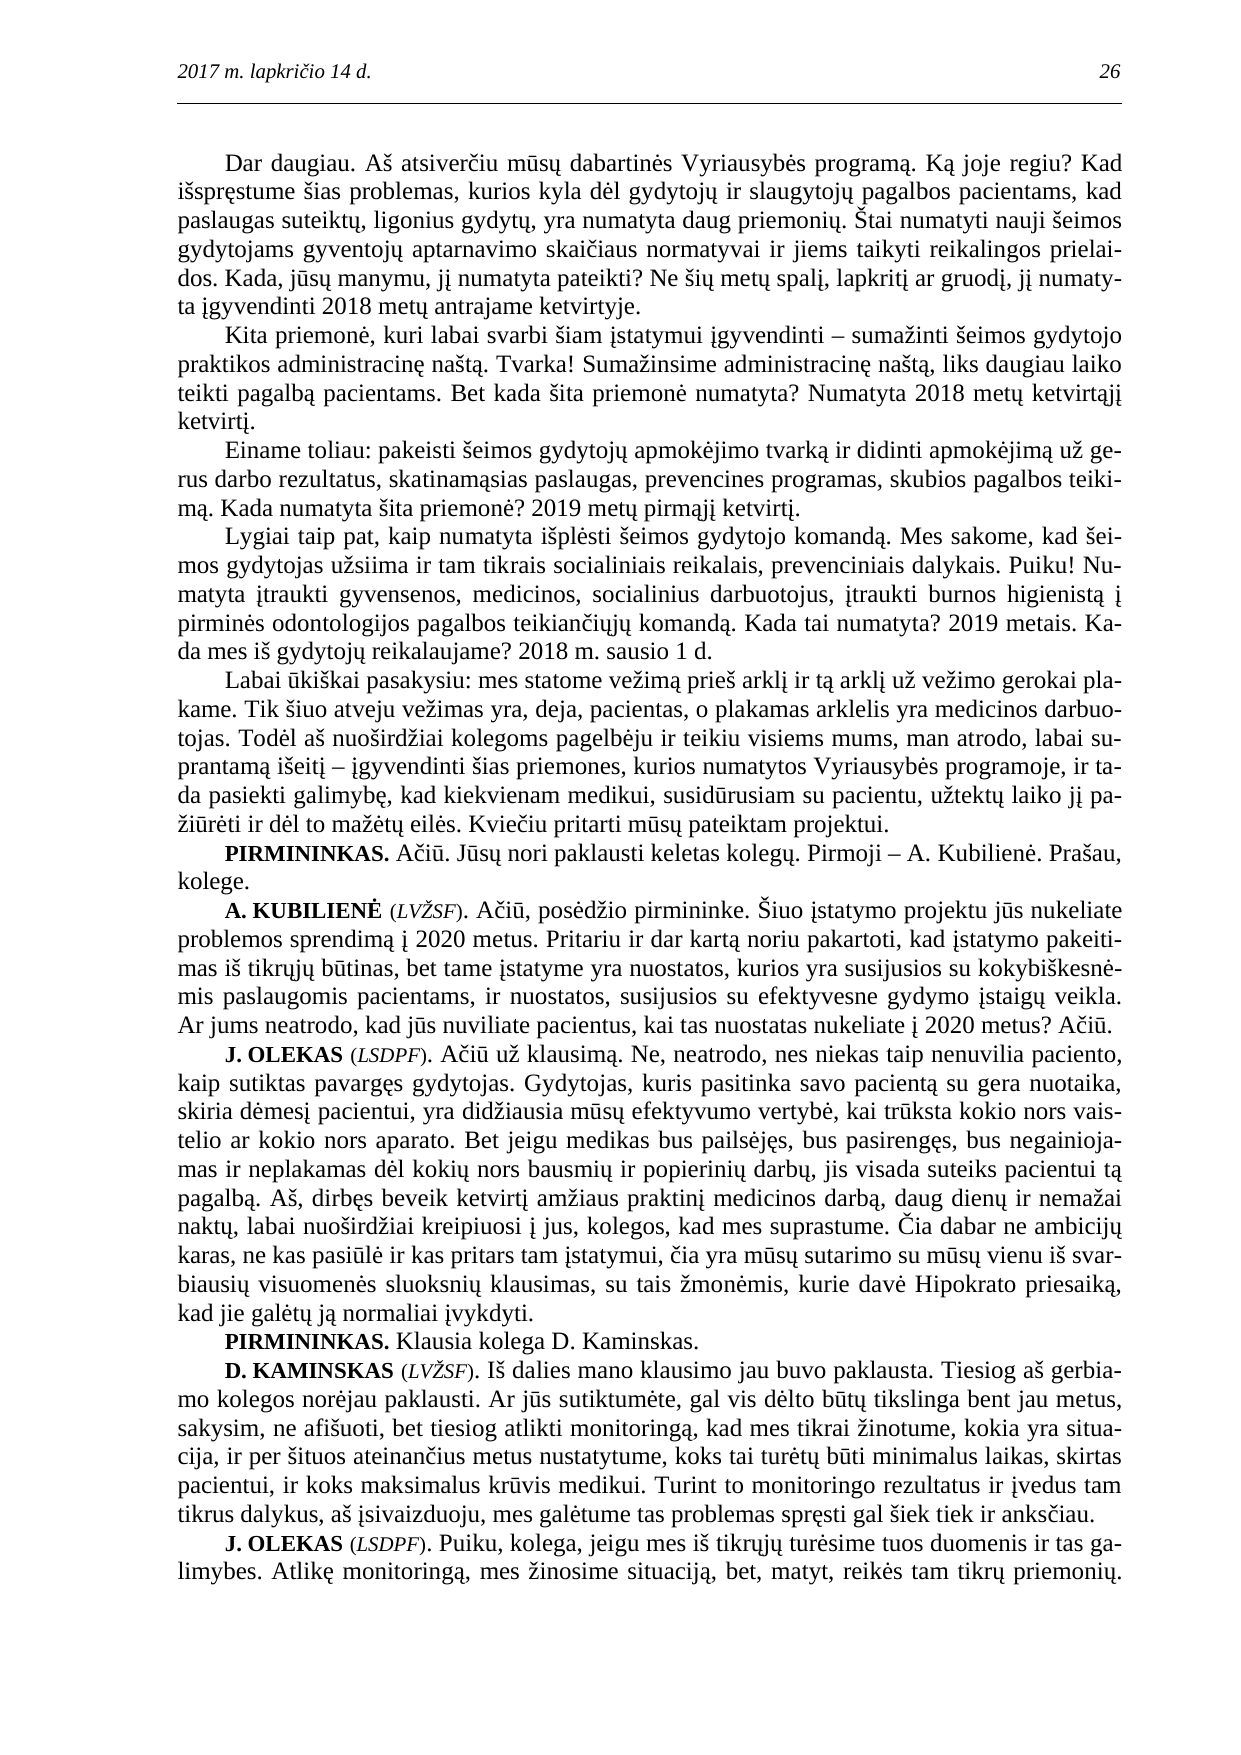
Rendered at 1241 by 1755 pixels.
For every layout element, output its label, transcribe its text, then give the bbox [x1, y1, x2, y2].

text La­bai ūkiš­kai pa­sa­ky­siu: mes sta­to­me ve­ži­mą prieš ar­klį ir tą ar­klį už ve­ži­mo ge­ro­kai pla­ka­me. Tik šiuo at­ve­ju ve­ži­mas yra, de­ja, pa­cien­tas, o pla­ka­mas ar­kle­lis yra me­di­ci­nos dar­buo­to­jas. To­dėl aš nuo­šir­džiai ko­le­goms pa­gel­bė­ju ir tei­kiu vi­siems mums, man at­ro­do, la­bai su­pran­ta­mą iš­ei­tį – įgy­ven­din­ti šias prie­mo­nes, ku­rios nu­ma­ty­tos Vy­riau­sy­bės pro­gra­mo­je, ir ta­da pa­siek­ti ga­li­my­bę, kad kiek­vie­nam me­di­kui, su­si­dū­ru­siam su pa­cien­tu, už­tek­tų lai­ko jį pa­žiū­rė­ti ir dėl to ma­žė­tų ei­lės. Kvie­čiu pri­tar­ti mū­sų pa­teik­tam pro­jek­tui. [177, 665, 1122, 838]
text Ly­giai taip pat, kaip nu­ma­ty­ta iš­plės­ti šei­mos gy­dy­to­jo ko­man­dą. Mes sa­ko­me, kad šei­mos gy­dy­to­jas už­si­i­ma ir tam tik­rais so­cia­li­niais rei­ka­lais, pre­ven­ci­niais da­ly­kais. Pui­ku! Nu­ma­ty­ta įtrauk­ti gy­ven­se­nos, me­di­ci­nos, so­cia­li­nius dar­buo­to­jus, įtrauk­ti bur­nos hi­gie­nis­tą į pir­mi­nės odon­to­lo­gi­jos pa­gal­bos tei­kian­čių­jų ko­man­dą. Ka­da tai nu­ma­ty­ta? 2019 me­tais. Ka­da mes iš gy­dy­to­jų rei­ka­lau­ja­me? 2018 m. sau­sio 1 d. [177, 521, 1122, 665]
text J. OLEKAS (LSDPF). Pui­ku, ko­le­ga, jei­gu mes iš tik­rų­jų tu­rė­si­me tuos duo­me­nis ir tas ga­li­my­bes. At­li­kę mo­ni­to­rin­gą, mes ži­no­si­me si­tu­a­ci­ją, bet, ma­tyt, rei­kės tam tik­rų prie­mo­nių. [177, 1528, 1122, 1585]
text Dar dau­giau. Aš at­si­ver­čiu mū­sų da­bar­ti­nės Vy­riau­sy­bės pro­gra­mą. Ką jo­je re­giu? Kad iš­spręs­tu­me šias pro­ble­mas, ku­rios ky­la dėl gy­dy­to­jų ir slau­gy­to­jų pa­gal­bos pa­cien­tams, kad pa­slau­gas su­teik­tų, li­go­nius gy­dy­tų, yra nu­ma­ty­ta daug prie­mo­nių. Štai nu­ma­ty­ti nau­ji šei­mos gy­dy­to­jams gy­ven­to­jų ap­tar­na­vi­mo skai­čiaus nor­ma­ty­vai ir jiems tai­ky­ti rei­ka­lin­gos prie­lai­dos. Ka­da, jū­sų ma­ny­mu, jį nu­ma­ty­ta pa­teik­ti? Ne šių me­tų spa­lį, lap­kri­tį ar gruo­dį, jį nu­ma­ty­ta įgy­ven­din­ti 2018 me­tų ant­ra­ja­me ket­vir­ty­je. [177, 148, 1122, 320]
text J. OLEKAS (LSDPF). Ačiū už klau­si­mą. Ne, ne­at­ro­do, nes nie­kas taip ne­nu­vi­lia pa­cien­to, kaip su­tik­tas pa­var­gęs gy­dy­to­jas. Gy­dy­to­jas, ku­ris pa­si­tin­ka sa­vo pa­cien­tą su ge­ra nuo­tai­ka, ski­ria dė­me­sį pa­cien­tui, yra di­džiau­sia mū­sų efek­ty­vu­mo ver­ty­bė, kai trūks­ta ko­kio nors vais­te­lio ar ko­kio nors apa­ra­to. Bet jei­gu me­di­kas bus pail­sė­jęs, bus pa­si­ren­gęs, bus ne­gai­nio­ja­mas ir ne­pla­ka­mas dėl ko­kių nors baus­mių ir po­pie­ri­nių dar­bų, jis vi­sa­da su­teiks pa­cien­tui tą pa­gal­bą. Aš, dir­bęs be­veik ket­vir­tį am­žiaus prak­ti­nį me­di­ci­nos dar­bą, daug die­nų ir ne­ma­žai nak­tų, la­bai nuo­šir­džiai krei­piuo­si į jus, ko­le­gos, kad mes su­pras­tu­me. Čia da­bar ne am­bi­ci­jų ka­ras, ne kas pa­siū­lė ir kas pri­tars tam įsta­ty­mui, čia yra mū­sų su­ta­ri­mo su mū­sų vie­nu iš svar­biau­sių vi­suo­me­nės sluoks­nių klau­si­mas, su tais žmo­nė­mis, ku­rie da­vė Hi­pok­ra­to prie­sai­ką, kad jie ga­lė­tų ją nor­ma­liai įvyk­dy­ti. [177, 1039, 1122, 1326]
text PIRMININKAS. Ačiū. Jū­sų no­ri pa­klaus­ti ke­le­tas ko­le­gų. Pir­mo­ji – A. Ku­bi­lie­nė. Pra­šau, ko­le­ge. [177, 838, 1122, 895]
text PIRMININKAS. Klau­sia ko­le­ga D. Ka­mins­kas. [177, 1326, 1122, 1355]
text Ki­ta prie­mo­nė, ku­ri la­bai svar­bi šiam įsta­ty­mui įgy­ven­din­ti – su­ma­žin­ti šei­mos gy­dy­to­jo prak­ti­kos ad­mi­nist­ra­ci­nę naš­tą. Tvar­ka! Su­ma­žin­si­me ad­mi­nist­ra­ci­nę naš­tą, liks dau­giau lai­ko teik­ti pa­gal­bą pa­cien­tams. Bet ka­da ši­ta prie­mo­nė nu­ma­ty­ta? Nu­ma­ty­ta 2018 me­tų ket­vir­tą­jį ket­vir­tį. [177, 320, 1122, 435]
text Ei­na­me to­liau: pa­keis­ti šei­mos gy­dy­to­jų ap­mo­kė­ji­mo tvar­ką ir di­din­ti ap­mo­kė­ji­mą už ge­rus dar­bo re­zul­ta­tus, ska­ti­na­mą­sias pa­slau­gas, pre­ven­ci­nes pro­gra­mas, sku­bios pa­gal­bos tei­ki­mą. Ka­da nu­ma­ty­ta ši­ta prie­mo­nė? 2019 me­tų pir­mą­jį ket­vir­tį. [177, 435, 1122, 521]
text D. KAMINSKAS (LVŽSF). Iš da­lies ma­no klau­si­mo jau bu­vo pa­klaus­ta. Tie­siog aš ger­bia­mo ko­le­gos no­rė­jau pa­klaus­ti. Ar jūs su­tik­tu­mė­te, gal vis dėl­to bū­tų tiks­lin­ga bent jau me­tus, sa­ky­sim, ne afi­šuo­ti, bet tie­siog at­lik­ti mo­ni­to­rin­gą, kad mes tik­rai ži­no­tu­me, ko­kia yra si­tu­a­ci­ja, ir per ši­tuos at­ei­nan­čius me­tus nu­sta­ty­tu­me, koks tai tu­rė­tų bū­ti mi­ni­ma­lus lai­kas, skir­tas pa­cien­tui, ir koks mak­si­ma­lus krū­vis me­di­kui. Tu­rint to mo­ni­to­rin­go re­zul­ta­tus ir įve­dus tam tik­rus da­ly­kus, aš įsi­vaiz­duo­ju, mes ga­lė­tu­me tas pro­ble­mas spręs­ti gal šiek tiek ir anks­čiau. [177, 1355, 1122, 1528]
text A. KUBILIENĖ (LVŽSF). Ačiū, po­sė­džio pir­mi­nin­ke. Šiuo įsta­ty­mo pro­jek­tu jūs nu­ke­lia­te pro­ble­mos spren­di­mą į 2020 me­tus. Pri­ta­riu ir dar kar­tą no­riu pa­kar­to­ti, kad įsta­ty­mo pa­kei­ti­mas iš tik­rų­jų bū­ti­nas, bet ta­me įsta­ty­me yra nuo­sta­tos, ku­rios yra su­si­ju­sios su ko­ky­biš­kes­nė­mis pa­slau­go­mis pa­cien­tams, ir nuo­sta­tos, su­si­ju­sios su efek­ty­ves­ne gy­dy­mo įstai­gų veik­la. Ar jums ne­at­ro­do, kad jūs nu­vi­lia­te pa­cien­tus, kai tas nuo­sta­tas nu­ke­lia­te į 2020 me­tus? Ačiū. [177, 895, 1122, 1039]
